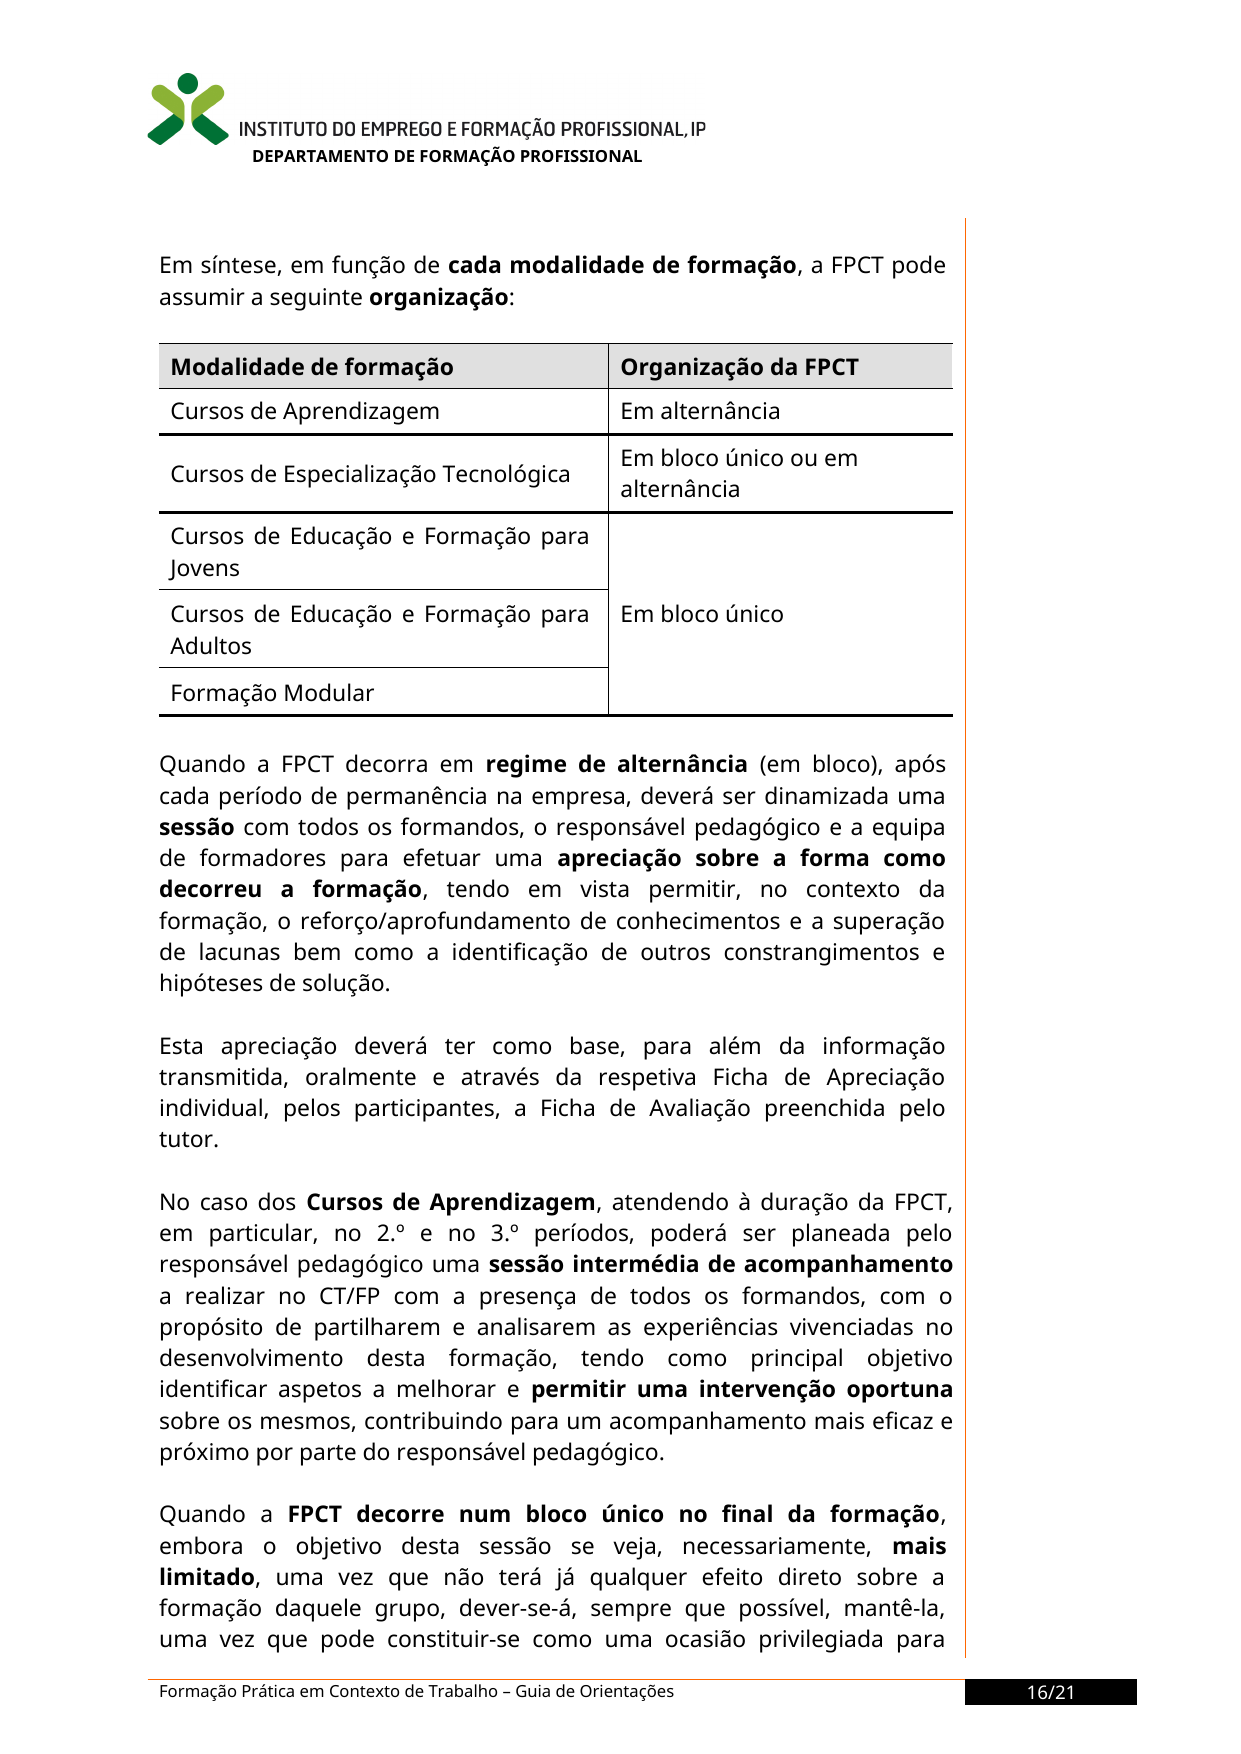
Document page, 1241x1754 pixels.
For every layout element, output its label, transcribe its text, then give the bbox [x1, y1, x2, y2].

table_header Modalidade de formação [159, 344, 608, 388]
table_header Em síntese, em função de cada modalidade de formação, a FPCT pode assumir a seguinte organização: Quando a FPCT decorra em regime de alternância (em bloco), após cada período de permanência na empresa, deverá ser dinamizada uma sessão com todos os formandos, o responsável pedagógico e a equipa de formadores para efetuar uma apreciação sobre a forma como decorreu a formação, tendo em vista permitir, no contexto da formação, o reforço/aprofundamento de conhecimentos e a superação de lacunas bem como a identificação de outros constrangimentos e hipóteses de solução. Esta apreciação deverá ter como base, para além da informação transmitida, oralmente e através da respetiva Ficha de Apreciação individual, pelos participantes, a Ficha de Avaliação preenchida pelo tutor. No caso dos Cursos de Aprendizagem, atendendo à duração da FPCT, em particular, no 2.º e no 3.º períodos, poderá ser planeada pelo responsável pedagógico uma sessão intermédia de acompanhamento a realizar no CT/FP com a presença de todos os formandos, com o propósito de partilharem e analisarem as experiências vivenciadas no desenvolvimento desta formação, tendo como principal objetivo identificar aspetos a melhorar e permitir uma intervenção oportuna sobre os mesmos, contribuindo para um acompanhamento mais eficaz e próximo por parte do responsável pedagógico. Quando a FPCT decorre num bloco único no final da formação, embora o objetivo desta sessão se veja, necessariamente, mais limitado, uma vez que não terá já qualquer efeito direto sobre a formação daquele grupo, dever-se-á, sempre que possível, mantê-la, uma vez que pode constituir-se como uma ocasião privilegiada para [148, 218, 965, 1658]
table_cell Cursos de Educação e Formação para Jovens [159, 514, 608, 589]
table_cell Em alternância [609, 389, 952, 433]
table_header [966, 218, 1137, 1658]
table_cell Formação Modular [159, 668, 608, 714]
table_cell Cursos de Aprendizagem [159, 389, 608, 433]
table_header Organização da FPCT [609, 344, 952, 388]
table_cell Cursos de Especialização Tecnológica [159, 436, 608, 511]
table_cell Cursos de Educação e Formação para Adultos [159, 590, 608, 667]
table_cell Em bloco único ou em alternância [609, 436, 952, 511]
table_cell Em bloco único [609, 514, 952, 714]
